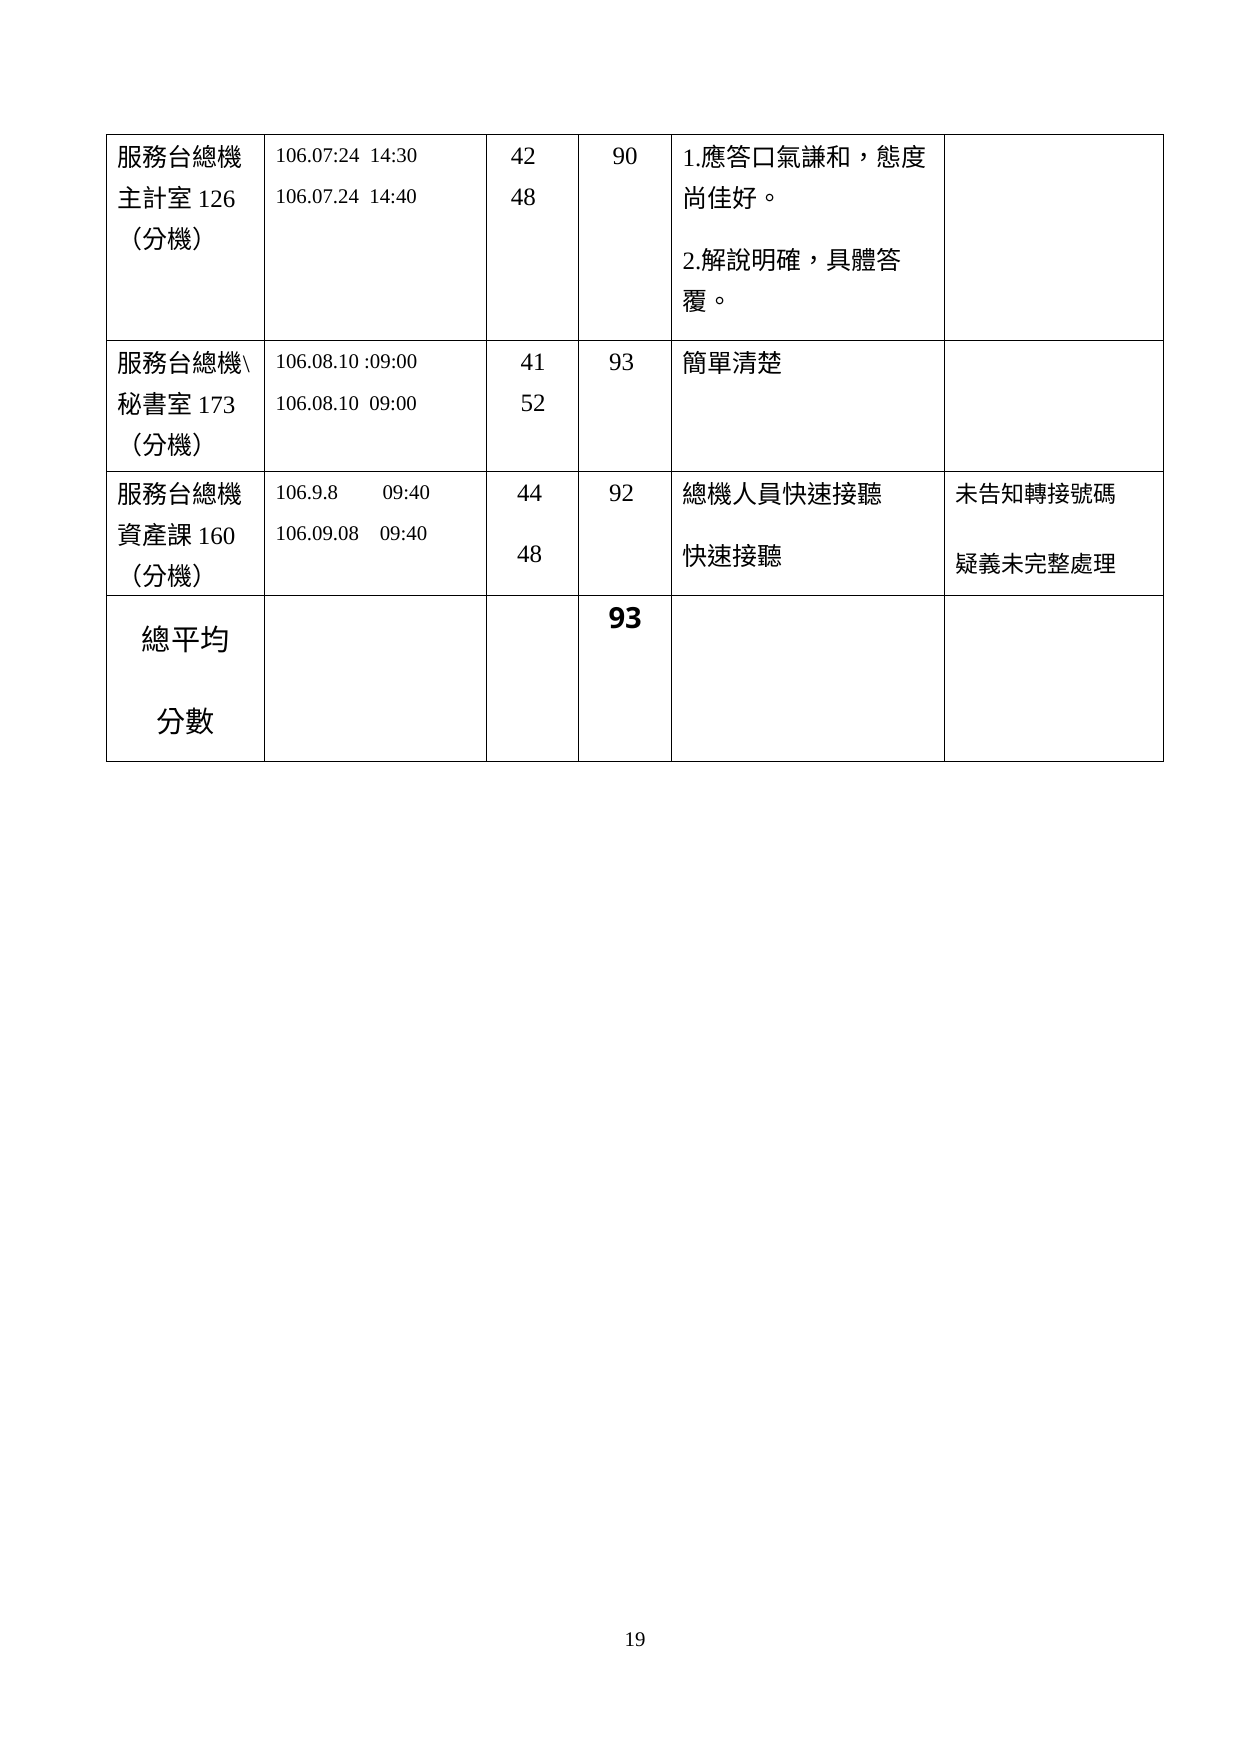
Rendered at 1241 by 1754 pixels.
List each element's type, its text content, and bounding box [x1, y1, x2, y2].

table_cell 總平均 分數 [107, 596, 264, 761]
table_cell 未告知轉接號碼 疑義未完整處理 [945, 472, 1163, 595]
table_cell 1.應答口氣謙和，態度尚佳好。 2.解說明確，具體答覆。 [672, 135, 944, 340]
table_cell 93 [579, 596, 671, 761]
table_cell [265, 596, 486, 761]
table_cell [672, 596, 944, 761]
table_cell 服務台總機 主計室126 （分機） [107, 135, 264, 340]
table_cell 90 [579, 135, 671, 340]
table_cell [945, 135, 1163, 340]
table_cell 44 48 [487, 472, 578, 595]
table_cell 42 48 [487, 135, 578, 340]
table_cell 總機人員快速接聽 快速接聽 [672, 472, 944, 595]
table_cell 93 [579, 341, 671, 471]
table_cell 106.07:24 14:30 106.07.24 14:40 [265, 135, 486, 340]
table_cell 服務台總機\ 秘書室173 （分機） [107, 341, 264, 471]
table_cell [945, 341, 1163, 471]
table_cell 41 52 [487, 341, 578, 471]
table_cell 106.08.10 :09:00 106.08.10 09:00 [265, 341, 486, 471]
table_cell [945, 596, 1163, 761]
table_cell [487, 596, 578, 761]
table_cell 簡單清楚 [672, 341, 944, 471]
table_cell 09:40 106.09.08 09:40 [265, 472, 486, 595]
table_cell 92 [579, 472, 671, 595]
table_cell 服務台總機 資產課160 （分機） [107, 472, 264, 595]
